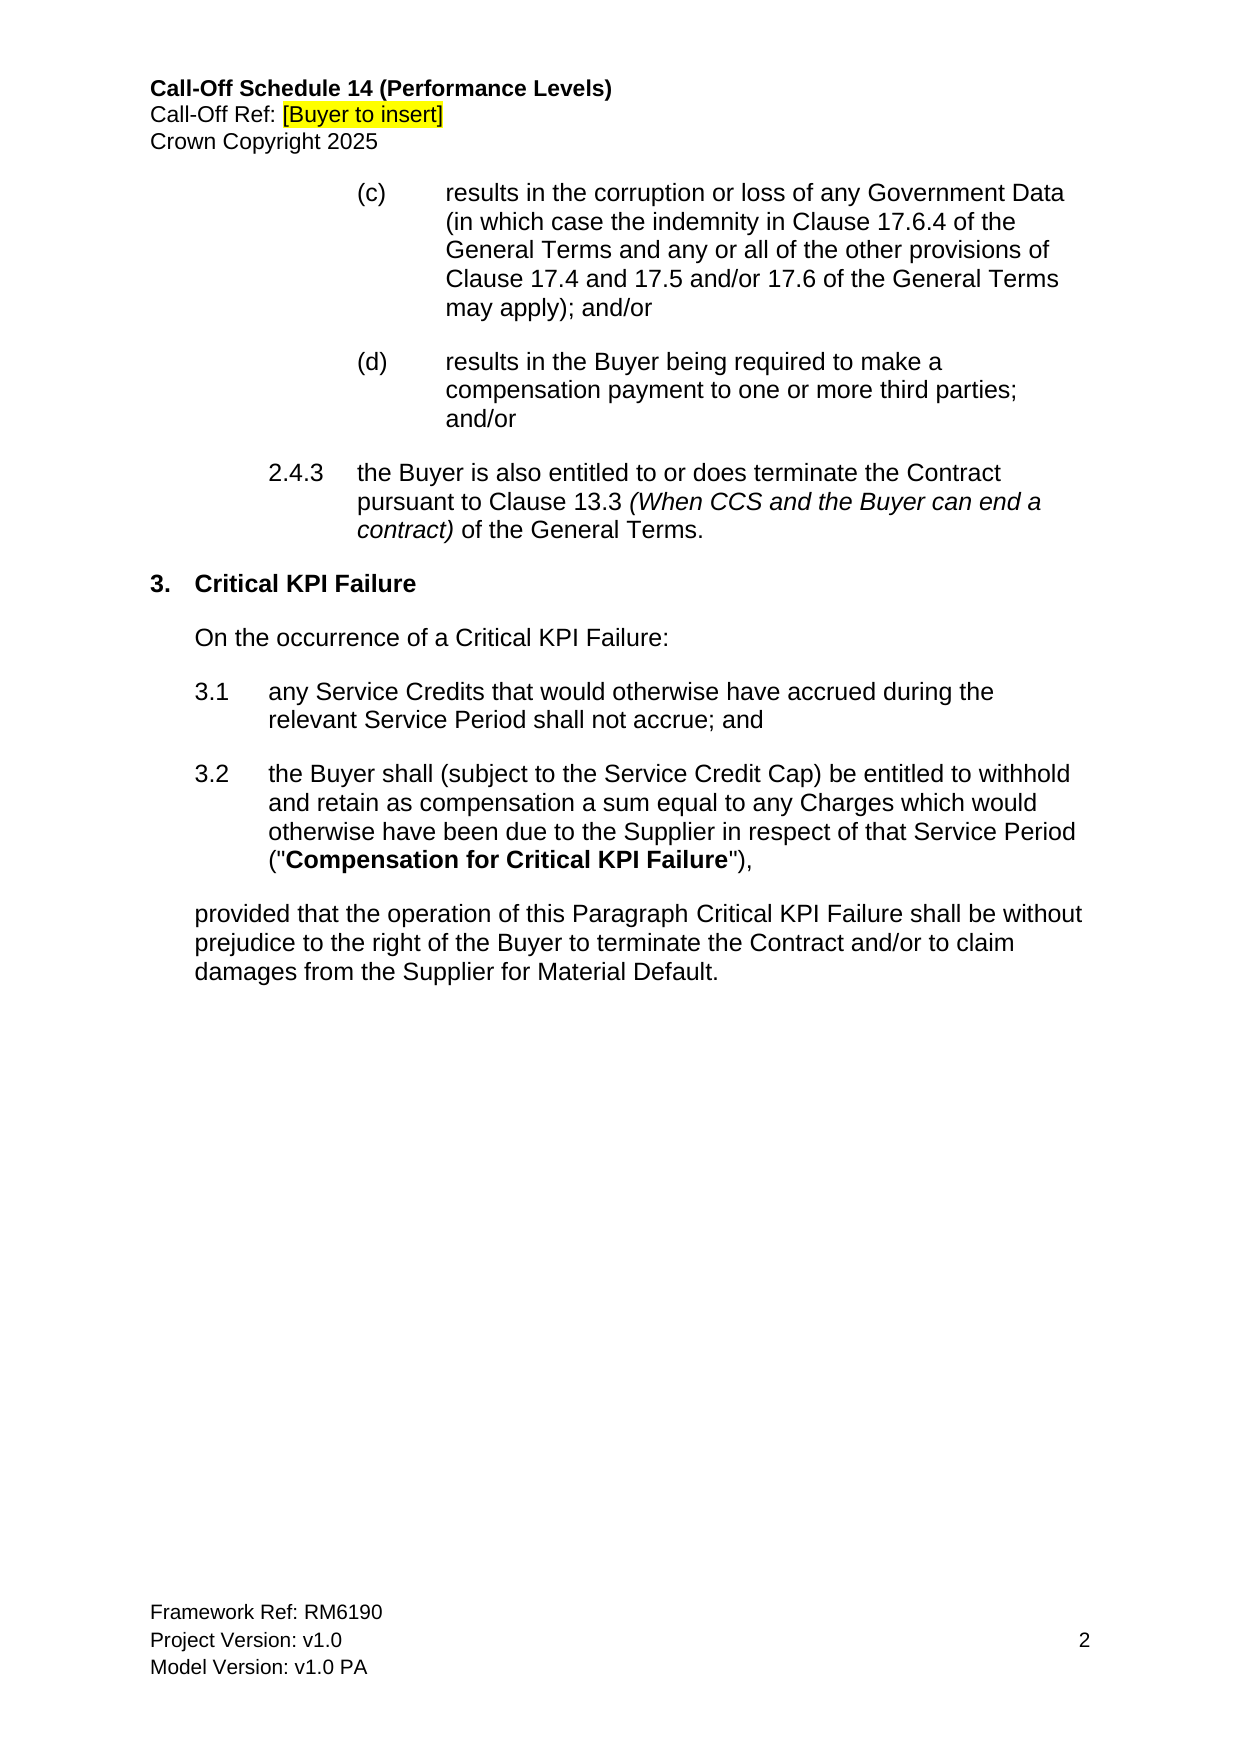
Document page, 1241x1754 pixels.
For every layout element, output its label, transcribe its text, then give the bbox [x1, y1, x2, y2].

text provided that the operation of this Paragraph 3 shall be without prejudice to the right of the Buyer to terminate the Contract and/or to claim damages from the Supplier for Material Default. [194, 899, 1090, 986]
list the Buyer is also entitled to or does terminate the Contract pursuant to Clause 13.3 (When CCS and the Buyer can end a contract) of the General Terms. [268, 458, 1090, 544]
list the Buyer shall (subject to the Service Credit Cap) be entitled to withhold and retain as compensation a sum equal to any Charges which would otherwise have been due to the Supplier in respect of that Service Period ("Compensation for Critical KPI Failure"), [194, 759, 1090, 874]
list any Service Credits that would otherwise have accrued during the relevant Service Period shall not accrue; and [194, 677, 1090, 734]
list Critical KPI Failure [150, 569, 1090, 598]
list results in the Buyer being required to make a compensation payment to one or more third parties; and/or [357, 347, 1090, 433]
text On the occurrence of a Critical KPI Failure: [194, 623, 1090, 652]
list results in the corruption or loss of any Government Data (in which case the indemnity in Clause 17.6.4 of the General Terms and any or all of the other provisions of Clause 17.4 and 17.5 and/or 17.6 of the General Terms may apply); and/or [357, 178, 1090, 322]
